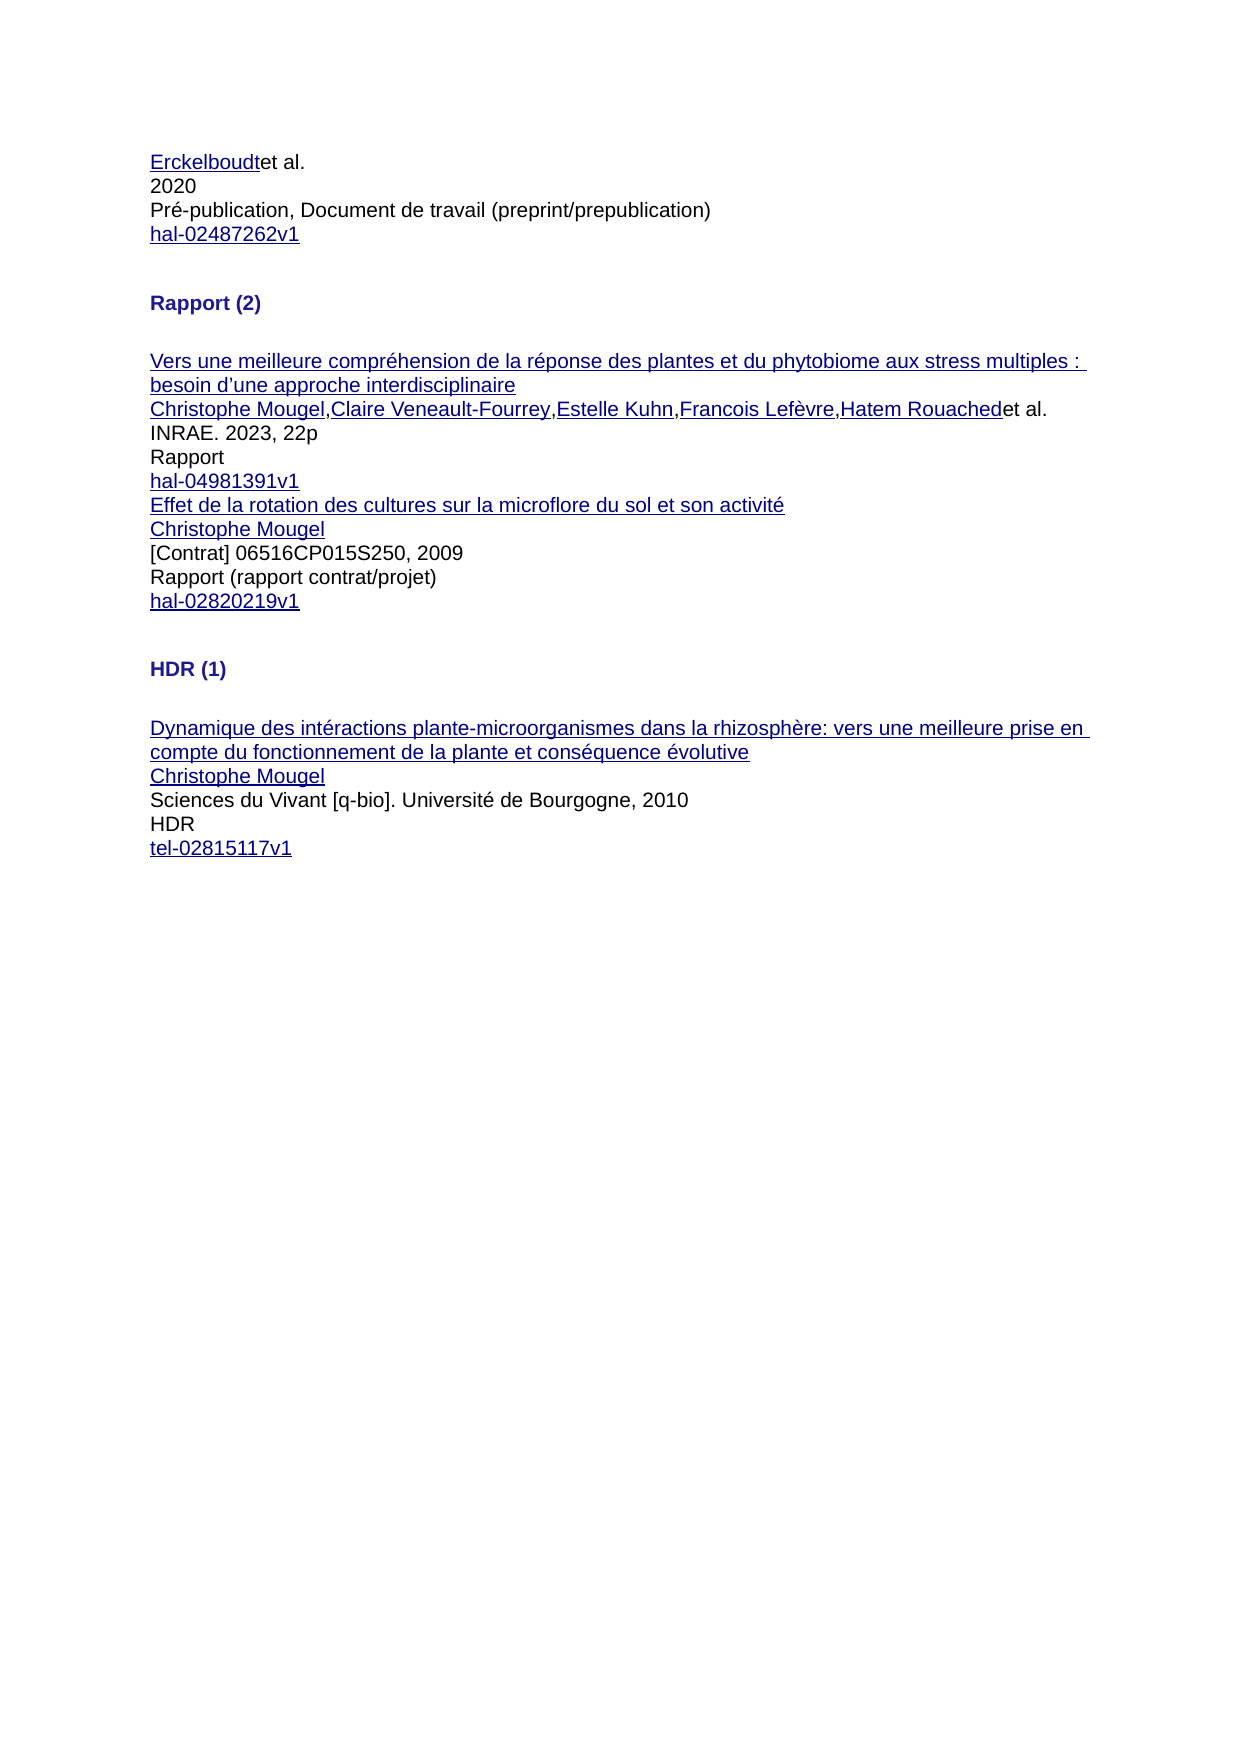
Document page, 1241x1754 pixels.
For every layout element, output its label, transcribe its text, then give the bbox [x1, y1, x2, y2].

subtitle Rapport (2) [150, 291, 1090, 314]
table_header compte du fonctionnement de la plante et conséquence évolutive Christophe Mougel Sciences du Vivant [q-bio]. Université de Bourgogne, 2010 HDR tel-02815117v1 [150, 738, 1090, 859]
table_cell Effet de la rotation des cultures sur la microflore du sol et son activité Christophe Mougel [Contrat] 06516CP015S250, 2009 Rapport (rapport contrat/projet) hal-02820219v1 [150, 493, 1090, 612]
subtitle HDR (1) [150, 657, 1090, 681]
table_header Erckelboudtet al. 2020 Pré-publication, Document de travail (preprint/prepublication) hal-02487262v1 [150, 150, 1090, 246]
table_header Vers une meilleure compréhension de la réponse des plantes et du phytobiome aux stress multiples : besoin d’une approche interdisciplinaire Christophe Mougel,Claire Veneault-Fourrey,Estelle Kuhn,Francois Lefèvre,Hatem Rouachedet al. INRAE. 2023, 22p Rapport hal-04981391v1 [150, 349, 1090, 493]
table_header Dynamique des intéractions plante-microorganismes dans la rhizosphère: vers une meilleure prise en [150, 716, 1090, 737]
